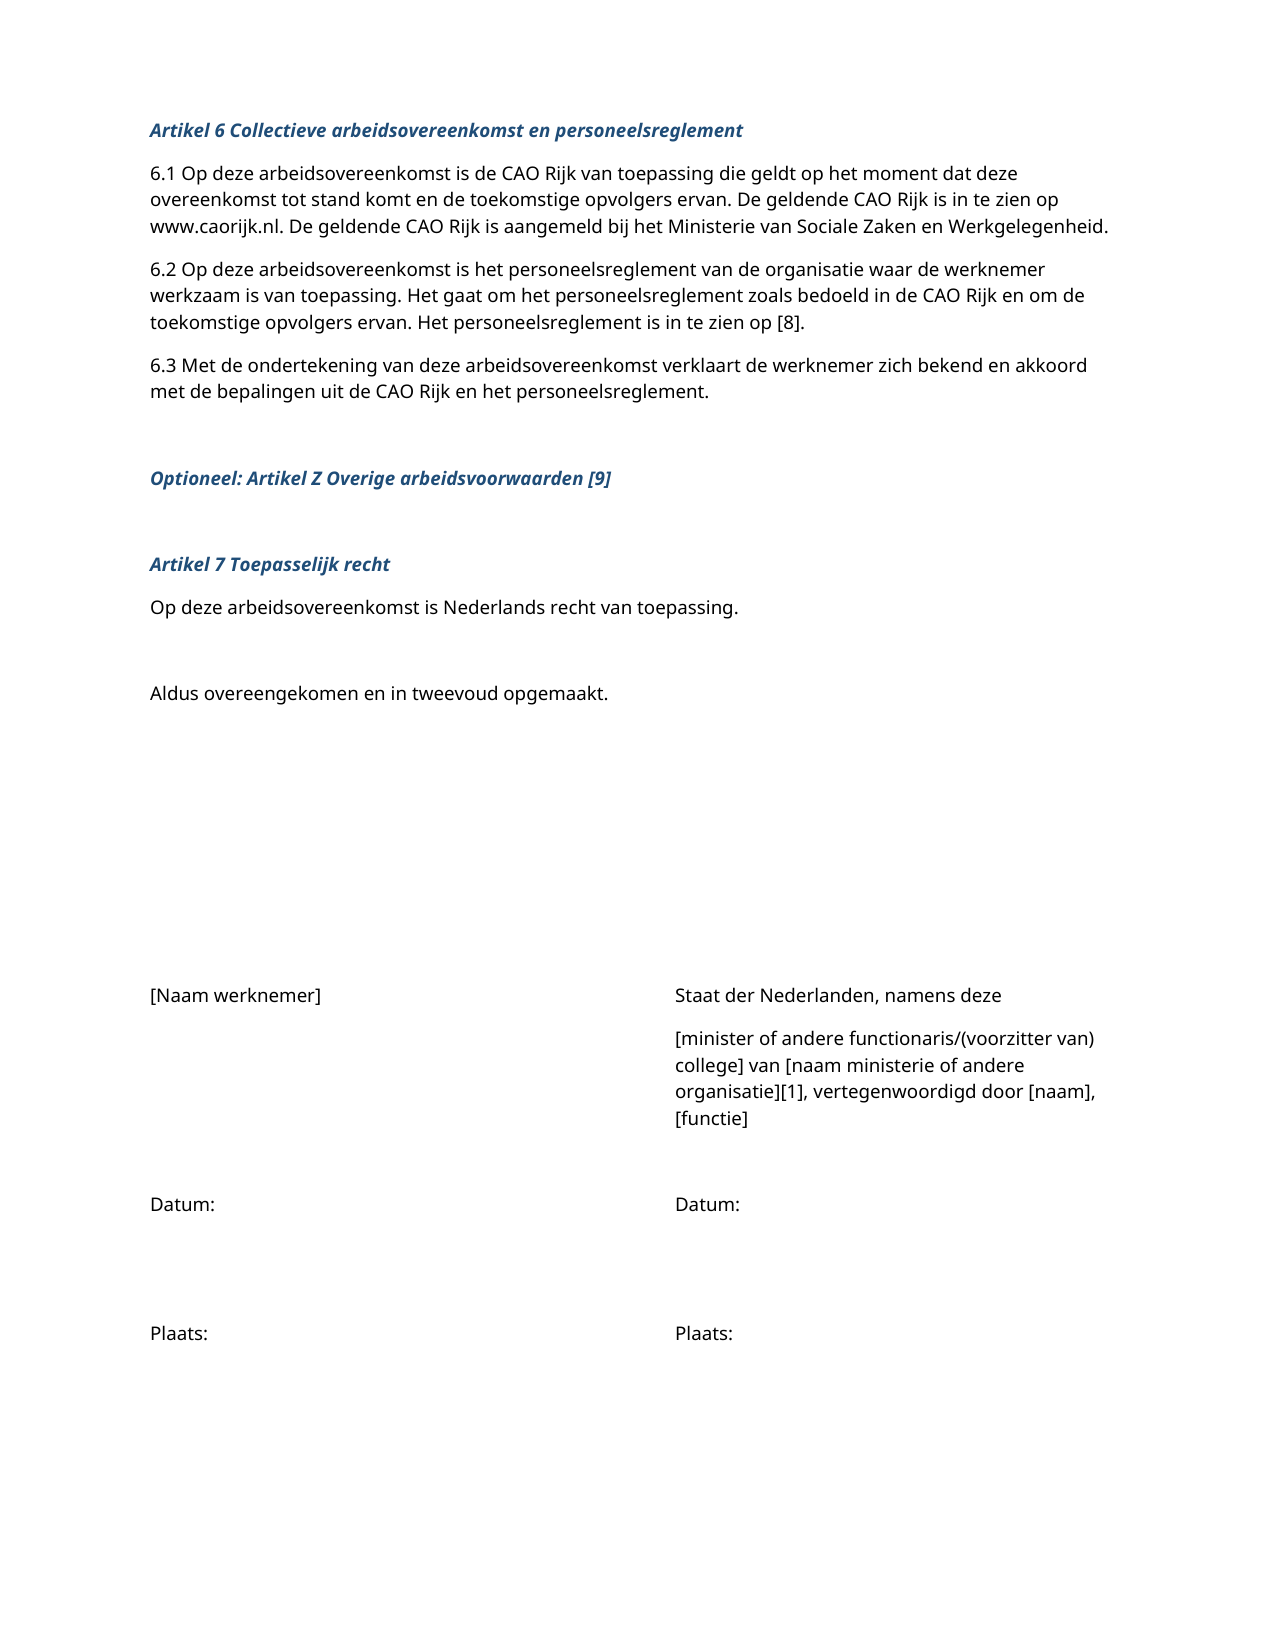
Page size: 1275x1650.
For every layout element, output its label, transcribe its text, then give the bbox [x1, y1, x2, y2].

text Plaats: Plaats: [150, 1320, 1125, 1346]
text [minister of andere functionaris/(voorzitter van) college] van [naam ministerie of andere organisatie][1], vertegenwoordigd door [naam], [functie] [675, 1025, 1125, 1130]
text 6.3 Met de ondertekening van deze arbeidsovereenkomst verklaart de werknemer zich bekend en akkoord met de bepalingen uit de CAO Rijk en het personeelsreglement. [150, 352, 1125, 404]
text Aldus overeengekomen en in tweevoud opgemaakt. [150, 680, 1125, 706]
subtitle Artikel 6 Collectieve arbeidsovereenkomst en personeelsreglement [150, 117, 1125, 142]
text 6.1 Op deze arbeidsovereenkomst is de CAO Rijk van toepassing die geldt op het moment dat deze overeenkomst tot stand komt en de toekomstige opvolgers ervan. De geldende CAO Rijk is in te zien op www.caorijk.nl. De geldende CAO Rijk is aangemeld bij het Ministerie van Sociale Zaken en Werkgelegenheid. [150, 160, 1125, 238]
subtitle Optioneel: Artikel Z Overige arbeidsvoorwaarden [9] [150, 465, 1125, 490]
subtitle Artikel 7 Toepasselijk recht [150, 551, 1125, 577]
text 6.2 Op deze arbeidsovereenkomst is het personeelsreglement van de organisatie waar de werknemer werkzaam is van toepassing. Het gaat om het personeelsreglement zoals bedoeld in de CAO Rijk en om de toekomstige opvolgers ervan. Het personeelsreglement is in te zien op [8]. [150, 256, 1125, 334]
text [Naam werknemer] Staat der Nederlanden, namens deze [150, 982, 1125, 1008]
text Op deze arbeidsovereenkomst is Nederlands recht van toepassing. [150, 594, 1125, 620]
text Datum: Datum: [150, 1191, 1125, 1217]
